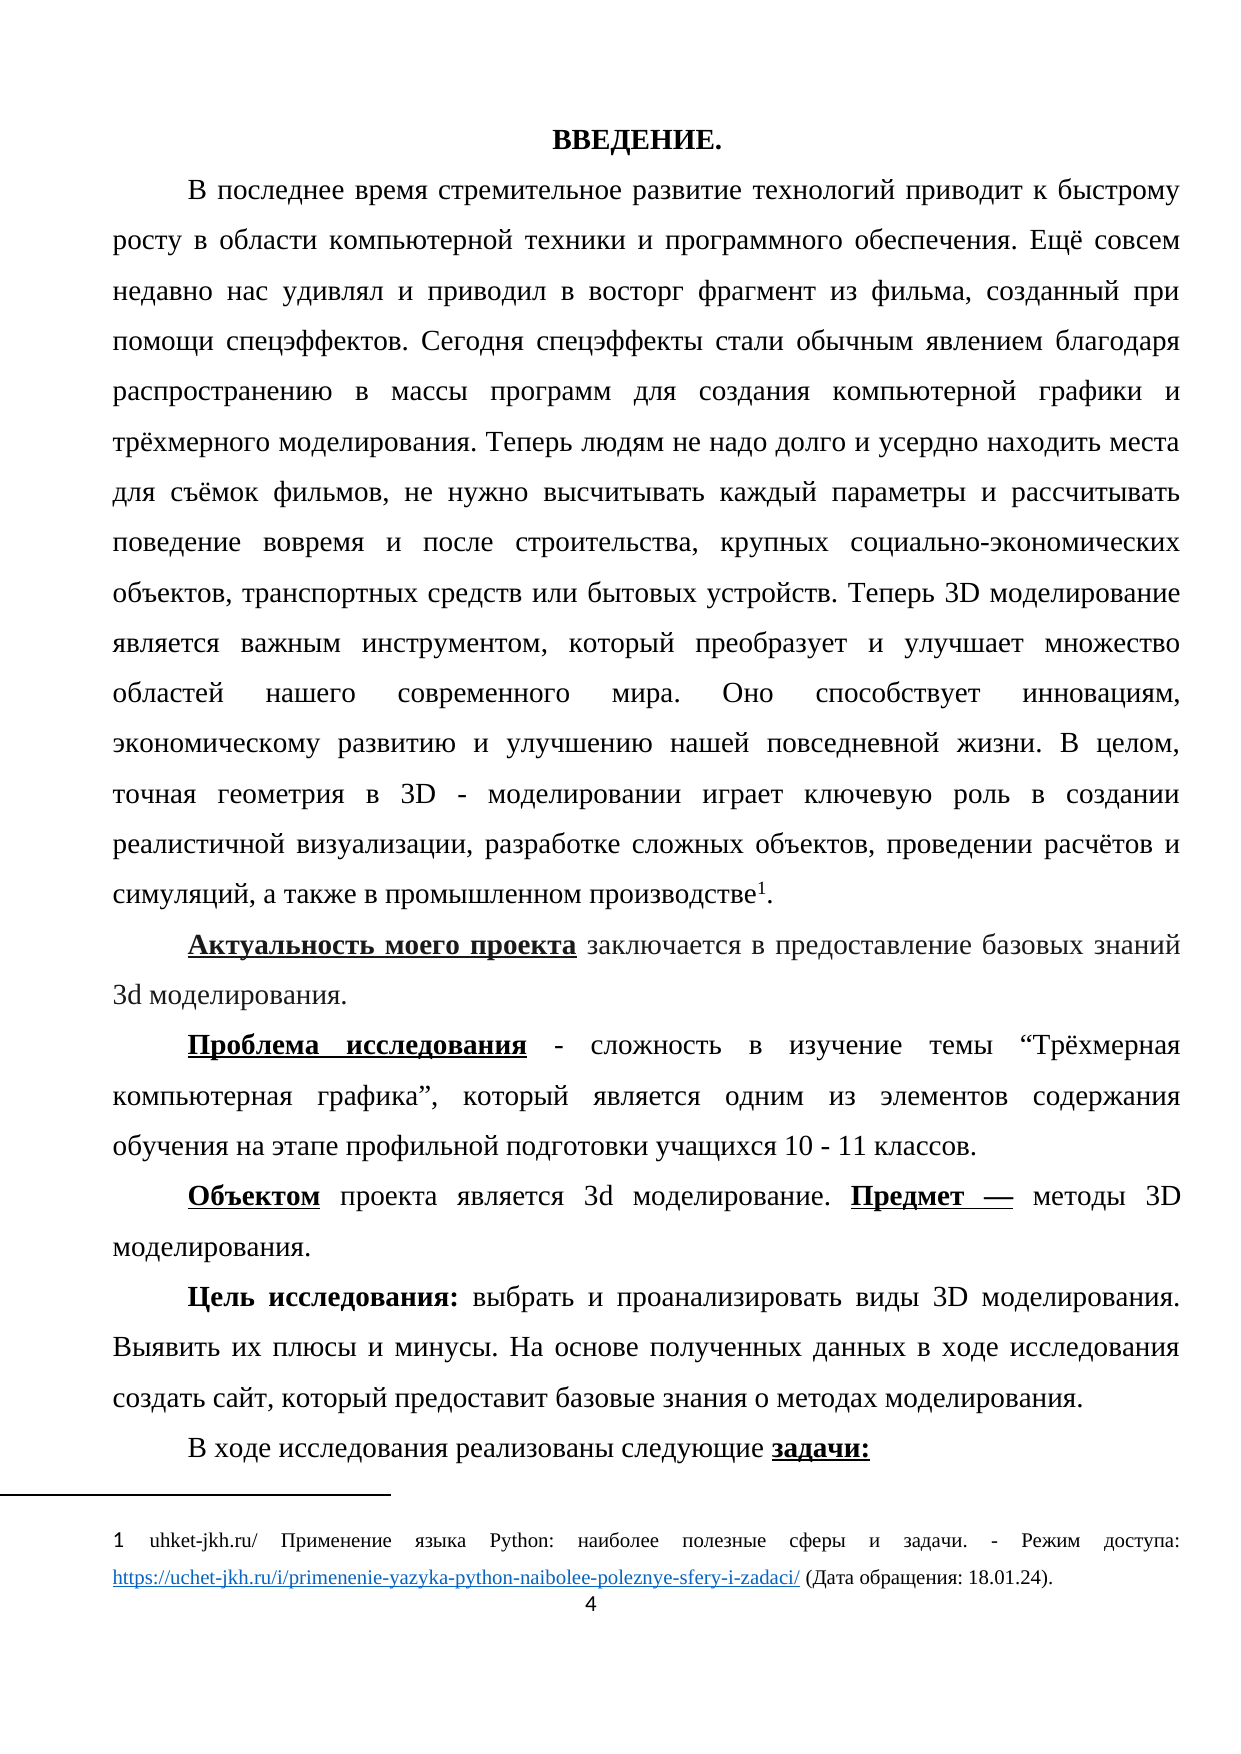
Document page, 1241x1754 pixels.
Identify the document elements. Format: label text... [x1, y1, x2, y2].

text В ходе исследования реализованы следующие задачи: [112, 1430, 1181, 1463]
text В последнее время стремительное развитие технологий приводит к быстрому росту в области компьютерной техники и программного обеспечения. Ещё совсем недавно нас удивлял и приводил в восторг фрагмент из фильма, созданный при помощи спецэффектов. Сегодня спецэффекты стали обычным явлением благодаря распространению в массы программ для создания компьютерной графики и трёхмерного моделирования. Теперь людям не надо долго и усердно находить места для съёмок фильмов, не нужно высчитывать каждый параметры и рассчитывать поведение вовремя и после строительства, крупных социально-экономических объектов, транспортных средств или бытовых устройств. Теперь 3D моделирование является важным инструментом, который преобразует и улучшает множество областей нашего современного мира. Оно способствует инновациям, экономическому развитию и улучшению нашей повседневной жизни. В целом, точная геометрия в 3D - моделировании играет ключевую роль в создании реалистичной визуализации, разработке сложных объектов, проведении расчётов и симуляций, а также в промышленном производстве. [112, 172, 1181, 910]
text uhket-jkh.ru/ Применение языка Python: наиболее полезные сферы и задачи. - Режим доступа: https://uchet-jkh.ru/i/primenenie-yazyka-python-naibolee-poleznye-sfery-i-zadaci/ (Дата обращения: 18.01.24). [112, 1520, 1181, 1589]
text Объектом проекта является 3d моделирование. Предмет — методы 3D моделирования. [112, 1178, 1181, 1262]
text ВВЕДЕНИЕ. [112, 122, 1181, 155]
text Цель исследования: выбрать и проанализировать виды 3D моделирования. Выявить их плюсы и минусы. На основе полученных данных в ходе исследования создать сайт, который предоставит базовые знания о методах моделирования. [112, 1279, 1181, 1413]
text Проблема исследования - сложность в изучение темы “Трёхмерная компьютерная графика”, который является одним из элементов содержания обучения на этапе профильной подготовки учащихся 10 - 11 классов. [112, 1027, 1181, 1162]
text Актуальность моего проекта заключается в предоставление базовых знаний 3d моделирования. [112, 927, 1181, 1011]
